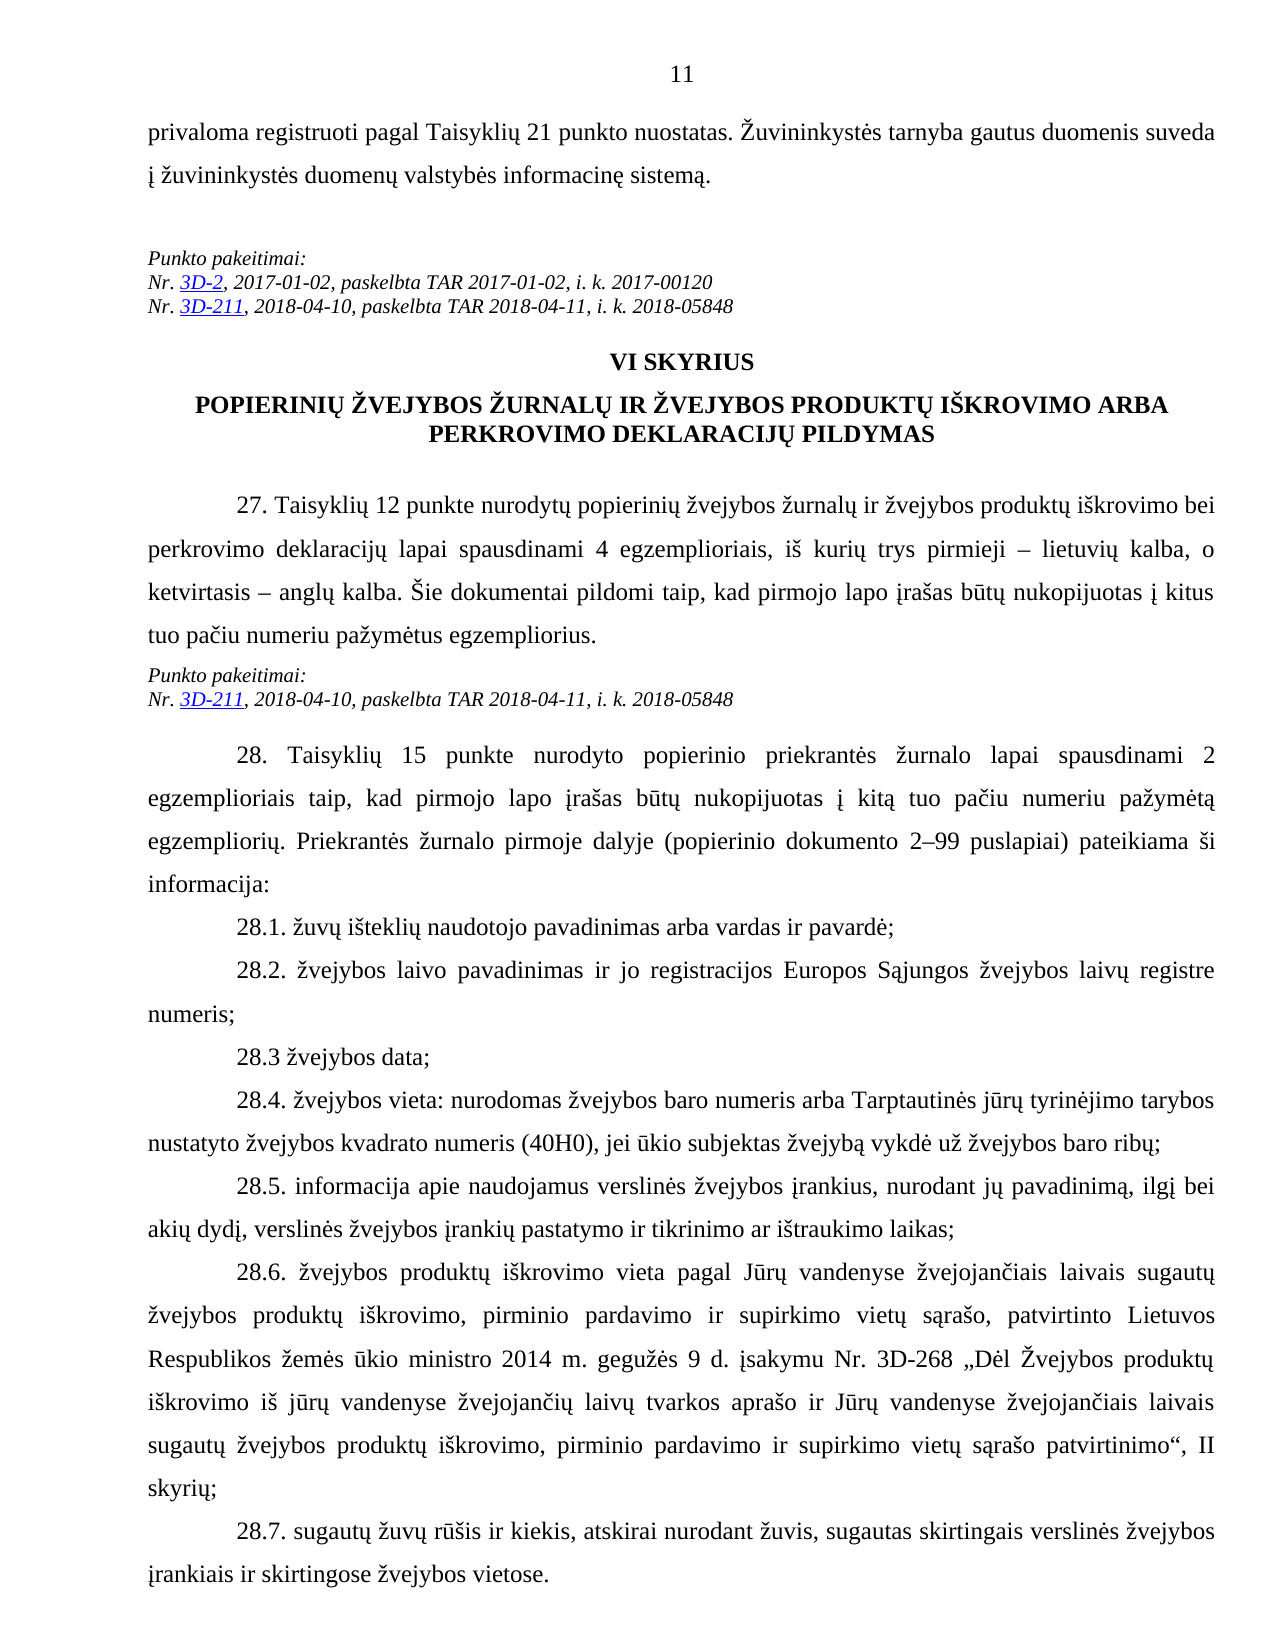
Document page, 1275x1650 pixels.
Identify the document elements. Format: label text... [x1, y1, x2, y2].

text 28.4. žvejybos vieta: nurodomas žvejybos baro numeris arba Tarptautinės jūrų tyrinėjimo tarybos nustatyto žvejybos kvadrato numeris (40H0), jei ūkio subjektas žvejybą vykdė už žvejybos baro ribų; [148, 1085, 1216, 1157]
text 28.7. sugautų žuvų rūšis ir kiekis, atskirai nurodant žuvis, sugautas skirtingais verslinės žvejybos įrankiais ir skirtingose žvejybos vietose. [148, 1516, 1216, 1588]
text 28.1. žuvų išteklių naudotojo pavadinimas arba vardas ir pavardė; [148, 912, 1216, 941]
text Nr. 3D-211, 2018-04-10, paskelbta TAR 2018-04-11, i. k. 2018-05848 [148, 294, 1216, 318]
text Punkto pakeitimai: [148, 246, 1216, 270]
text 28.2. žvejybos laivo pavadinimas ir jo registracijos Europos Sąjungos žvejybos laivų registre numeris; [148, 956, 1216, 1027]
text Nr. 3D-211, 2018-04-10, paskelbta TAR 2018-04-11, i. k. 2018-05848 [148, 687, 1216, 711]
text 28. Taisyklių 15 punkte nurodyto popierinio priekrantės žurnalo lapai spausdinami 2 egzemplioriais taip, kad pirmojo lapo įrašas būtų nukopijuotas į kitą tuo pačiu numeriu pažymėtą egzempliorių. Priekrantės žurnalo pirmoje dalyje (popierinio dokumento 2–99 puslapiai) pateikiama ši informacija: [148, 740, 1216, 898]
text 27. Taisyklių 12 punkte nurodytų popierinių žvejybos žurnalų ir žvejybos produktų iškrovimo bei perkrovimo deklaracijų lapai spausdinami 4 egzemplioriais, iš kurių trys pirmieji – lietuvių kalba, o ketvirtasis – anglų kalba. Šie dokumentai pildomi taip, kad pirmojo lapo įrašas būtų nukopijuotas į kitus tuo pačiu numeriu pažymėtus egzempliorius. [148, 491, 1216, 649]
text 28.3 žvejybos data; [148, 1042, 1216, 1071]
text privaloma registruoti pagal Taisyklių 21 punkto nuostatas. Žuvininkystės tarnyba gautus duomenis suveda į žuvininkystės duomenų valstybės informacinę sistemą. [148, 117, 1216, 188]
text POPIERINIŲ ŽVEJYBOS ŽURNALŲ IR ŽVEJYBOS PRODUKTŲ IŠKROVIMO ARBA PERKROVIMO DEKLARACIJŲ PILDYMAS [148, 390, 1216, 447]
text 28.6. žvejybos produktų iškrovimo vieta pagal Jūrų vandenyse žvejojančiais laivais sugautų žvejybos produktų iškrovimo, pirminio pardavimo ir supirkimo vietų sąrašo, patvirtinto Lietuvos Respublikos žemės ūkio ministro 2014 m. gegužės 9 d. įsakymu Nr. 3D-268 „Dėl Žvejybos produktų iškrovimo iš jūrų vandenyse žvejojančių laivų tvarkos aprašo ir Jūrų vandenyse žvejojančiais laivais sugautų žvejybos produktų iškrovimo, pirminio pardavimo ir supirkimo vietų sąrašo patvirtinimo“, II skyrių; [148, 1257, 1216, 1502]
text Nr. 3D-2, 2017-01-02, paskelbta TAR 2017-01-02, i. k. 2017-00120 [148, 270, 1216, 294]
text 28.5. informacija apie naudojamus verslinės žvejybos įrankius, nurodant jų pavadinimą, ilgį bei akių dydį, verslinės žvejybos įrankių pastatymo ir tikrinimo ar ištraukimo laikas; [148, 1171, 1216, 1243]
text Punkto pakeitimai: [148, 663, 1216, 687]
text VI SKYRIUS [148, 347, 1216, 376]
